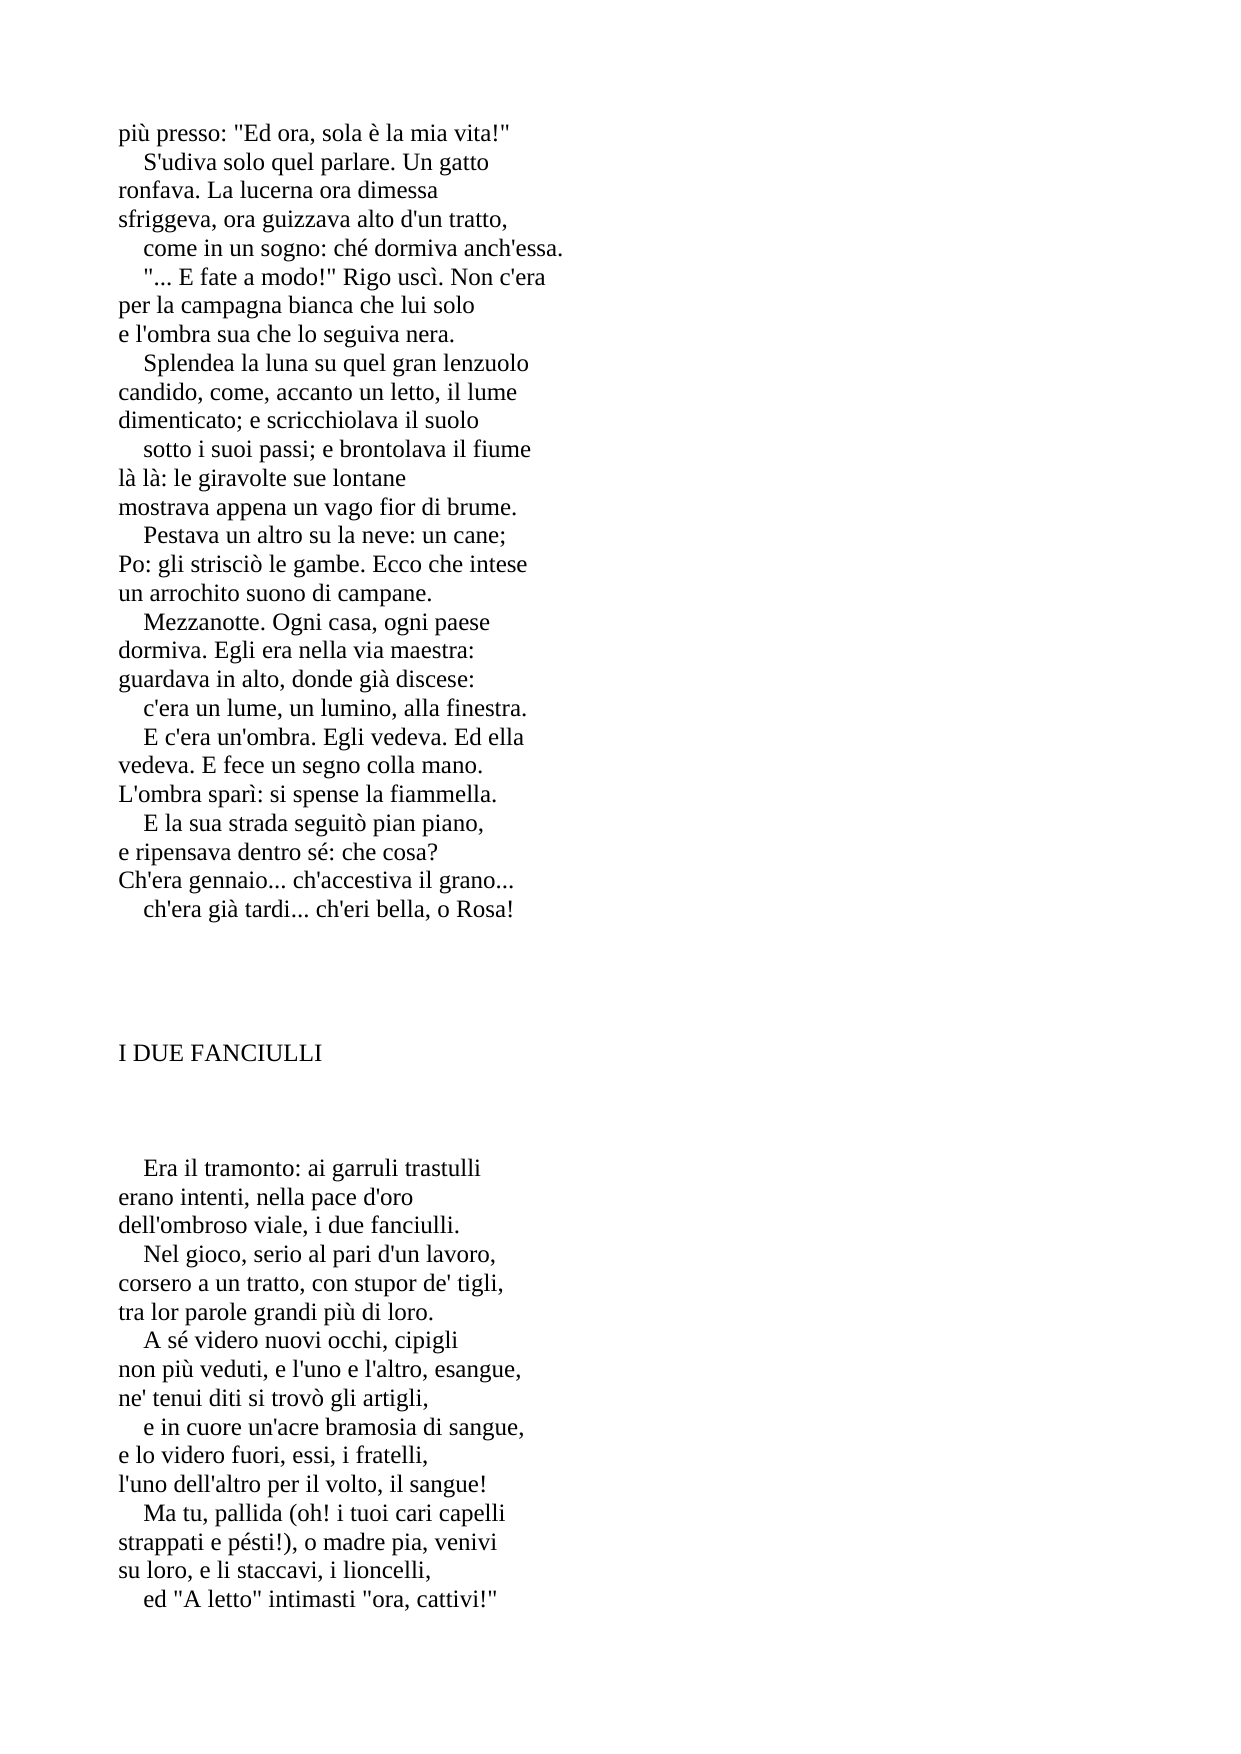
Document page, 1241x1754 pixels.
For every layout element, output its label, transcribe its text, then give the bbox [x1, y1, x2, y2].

text Mezzanotte. Ogni casa, ogni paese [118, 607, 1122, 636]
text guardava in alto, donde già discese: [118, 664, 1122, 693]
text per la campagna bianca che lui solo [118, 291, 1122, 319]
text dormiva. Egli era nella via maestra: [118, 636, 1122, 664]
text su loro, e li staccavi, i lioncelli, [118, 1556, 1122, 1584]
text Po: gli strisciò le gambe. Ecco che intese [118, 549, 1122, 578]
text e l'ombra sua che lo seguiva nera. [118, 319, 1122, 348]
text l'uno dell'altro per il volto, il sangue! [118, 1469, 1122, 1498]
text candido, come, accanto un letto, il lume [118, 377, 1122, 406]
text come in un sogno: ché dormiva anch'essa. [118, 233, 1122, 262]
text sotto i suoi passi; e brontolava il fiume [118, 434, 1122, 463]
text Nel gioco, serio al pari d'un lavoro, [118, 1239, 1122, 1268]
text Era il tramonto: ai garruli trastulli [118, 1153, 1122, 1182]
text e in cuore un'acre bramosia di sangue, [118, 1412, 1122, 1441]
text e ripensava dentro sé: che cosa? [118, 837, 1122, 866]
text Splendea la luna su quel gran lenzuolo [118, 348, 1122, 377]
text corsero a un tratto, con stupor de' tigli, [118, 1268, 1122, 1297]
text L'ombra sparì: si spense la fiammella. [118, 779, 1122, 808]
text un arrochito suono di campane. [118, 578, 1122, 607]
text Pestava un altro su la neve: un cane; [118, 521, 1122, 549]
text là là: le giravolte sue lontane [118, 463, 1122, 492]
text ch'era già tardi... ch'eri bella, o Rosa! [118, 894, 1122, 923]
text e lo videro fuori, essi, i fratelli, [118, 1441, 1122, 1469]
text vedeva. E fece un segno colla mano. [118, 751, 1122, 779]
text tra lor parole grandi più di loro. [118, 1297, 1122, 1326]
text ne' tenui diti si trovò gli artigli, [118, 1383, 1122, 1412]
text dell'ombroso viale, i due fanciulli. [118, 1211, 1122, 1239]
text I DUE FANCIULLI [118, 1038, 1122, 1067]
text più presso: "Ed ora, sola è la mia vita!" [118, 118, 1122, 147]
text strappati e pésti!), o madre pia, venivi [118, 1527, 1122, 1556]
text non più veduti, e l'uno e l'altro, esangue, [118, 1354, 1122, 1383]
text Ma tu, pallida (oh! i tuoi cari capelli [118, 1498, 1122, 1527]
text erano intenti, nella pace d'oro [118, 1182, 1122, 1211]
text ed "A letto" intimasti "ora, cattivi!" [118, 1584, 1122, 1613]
text Ch'era gennaio... ch'accestiva il grano... [118, 866, 1122, 894]
text mostrava appena un vago fior di brume. [118, 492, 1122, 521]
text E la sua strada seguitò pian piano, [118, 808, 1122, 837]
text ronfava. La lucerna ora dimessa [118, 176, 1122, 204]
text A sé videro nuovi occhi, cipigli [118, 1326, 1122, 1354]
text S'udiva solo quel parlare. Un gatto [118, 147, 1122, 176]
text "... E fate a modo!" Rigo uscì. Non c'era [118, 262, 1122, 291]
text dimenticato; e scricchiolava il suolo [118, 406, 1122, 434]
text E c'era un'ombra. Egli vedeva. Ed ella [118, 722, 1122, 751]
text sfriggeva, ora guizzava alto d'un tratto, [118, 204, 1122, 233]
text c'era un lume, un lumino, alla finestra. [118, 693, 1122, 722]
